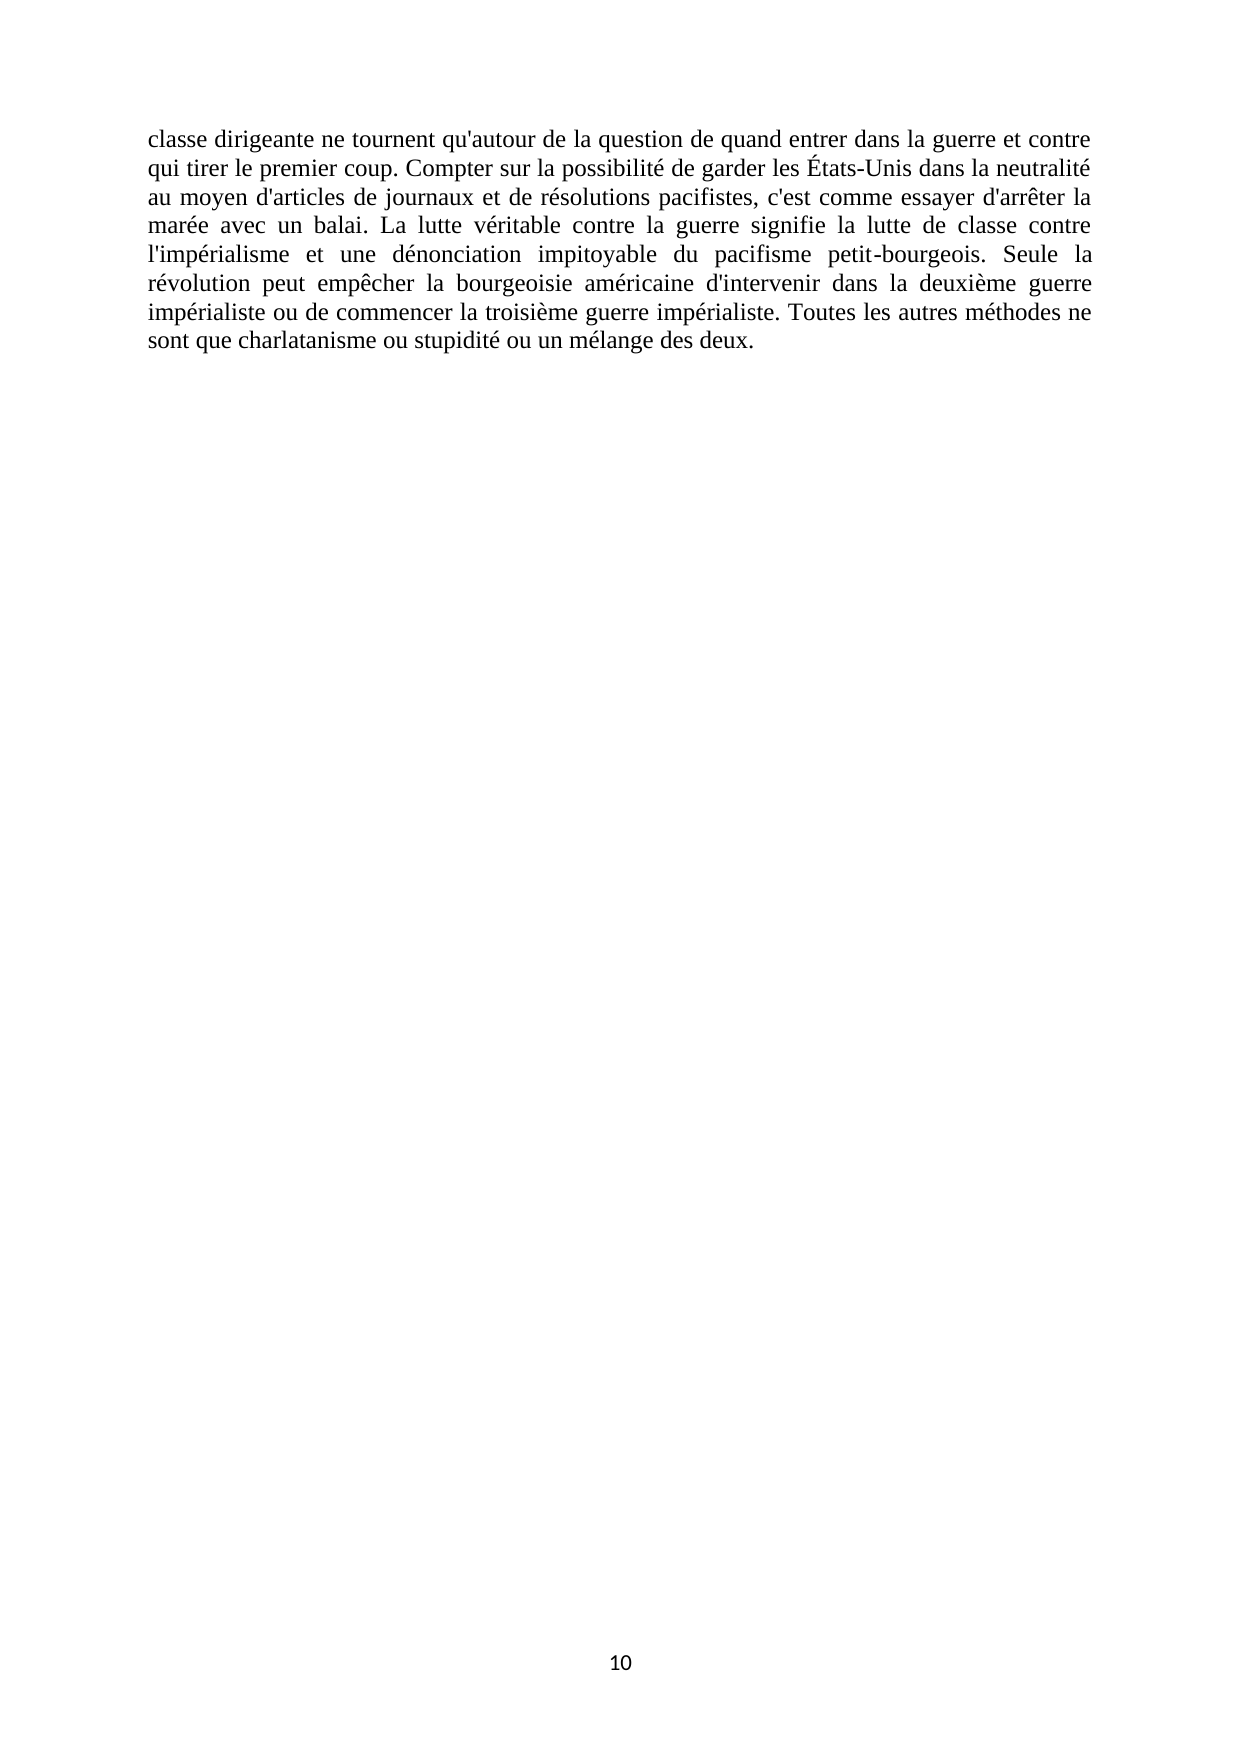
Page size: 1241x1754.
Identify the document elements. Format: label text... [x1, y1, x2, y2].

text classe dirigeante ne tournent qu'autour de la question de quand entrer dans la guerre et contre qui tirer le premier coup. Compter sur la possibilité de garder les États-Unis dans la neutralité au moyen d'articles de journaux et de résolutions pacifistes, c'est comme essayer d'arrêter la marée avec un balai. La lutte véritable contre la guerre signifie la lutte de classe contre l'impérialisme et une dénonciation impitoyable du pacifisme petit‑bourgeois. Seule la révolution peut empêcher la bourgeoisie américaine d'intervenir dans la deuxième guerre impérialiste ou de commencer la troisième guerre impérialiste. Toutes les autres méthodes ne sont que charlatanisme ou stupidité ou un mélange des deux. [148, 124, 1093, 354]
